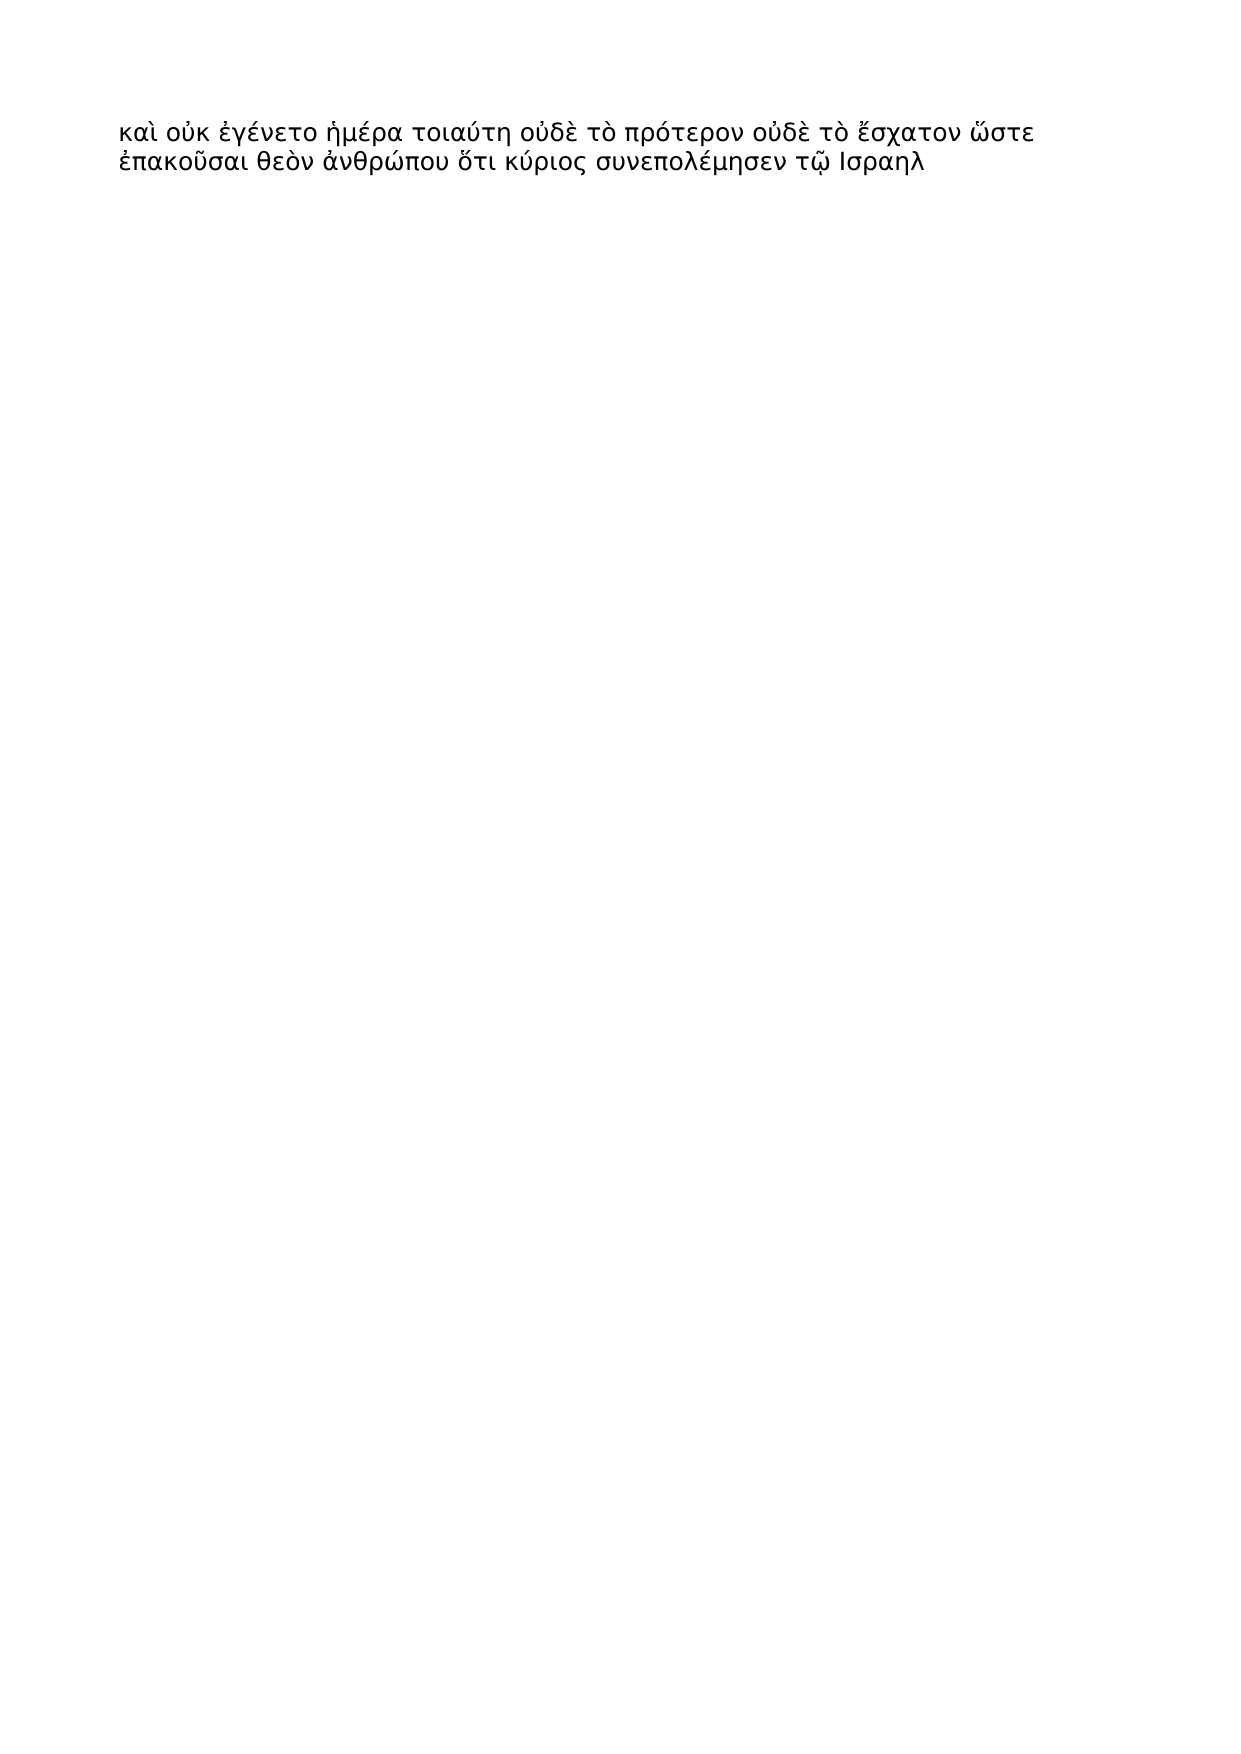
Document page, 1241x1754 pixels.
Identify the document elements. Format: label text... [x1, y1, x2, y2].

text καὶ οὐκ ἐγένετο ἡμέρα τοιαύτη οὐδὲ τὸ πρότερον οὐδὲ τὸ ἔσχατον ὥστε ἐπακοῦσαι θεὸν ἀνθρώπου ὅτι κύριος συνεπολέμησεν τῷ Ισραηλ [118, 118, 1122, 176]
